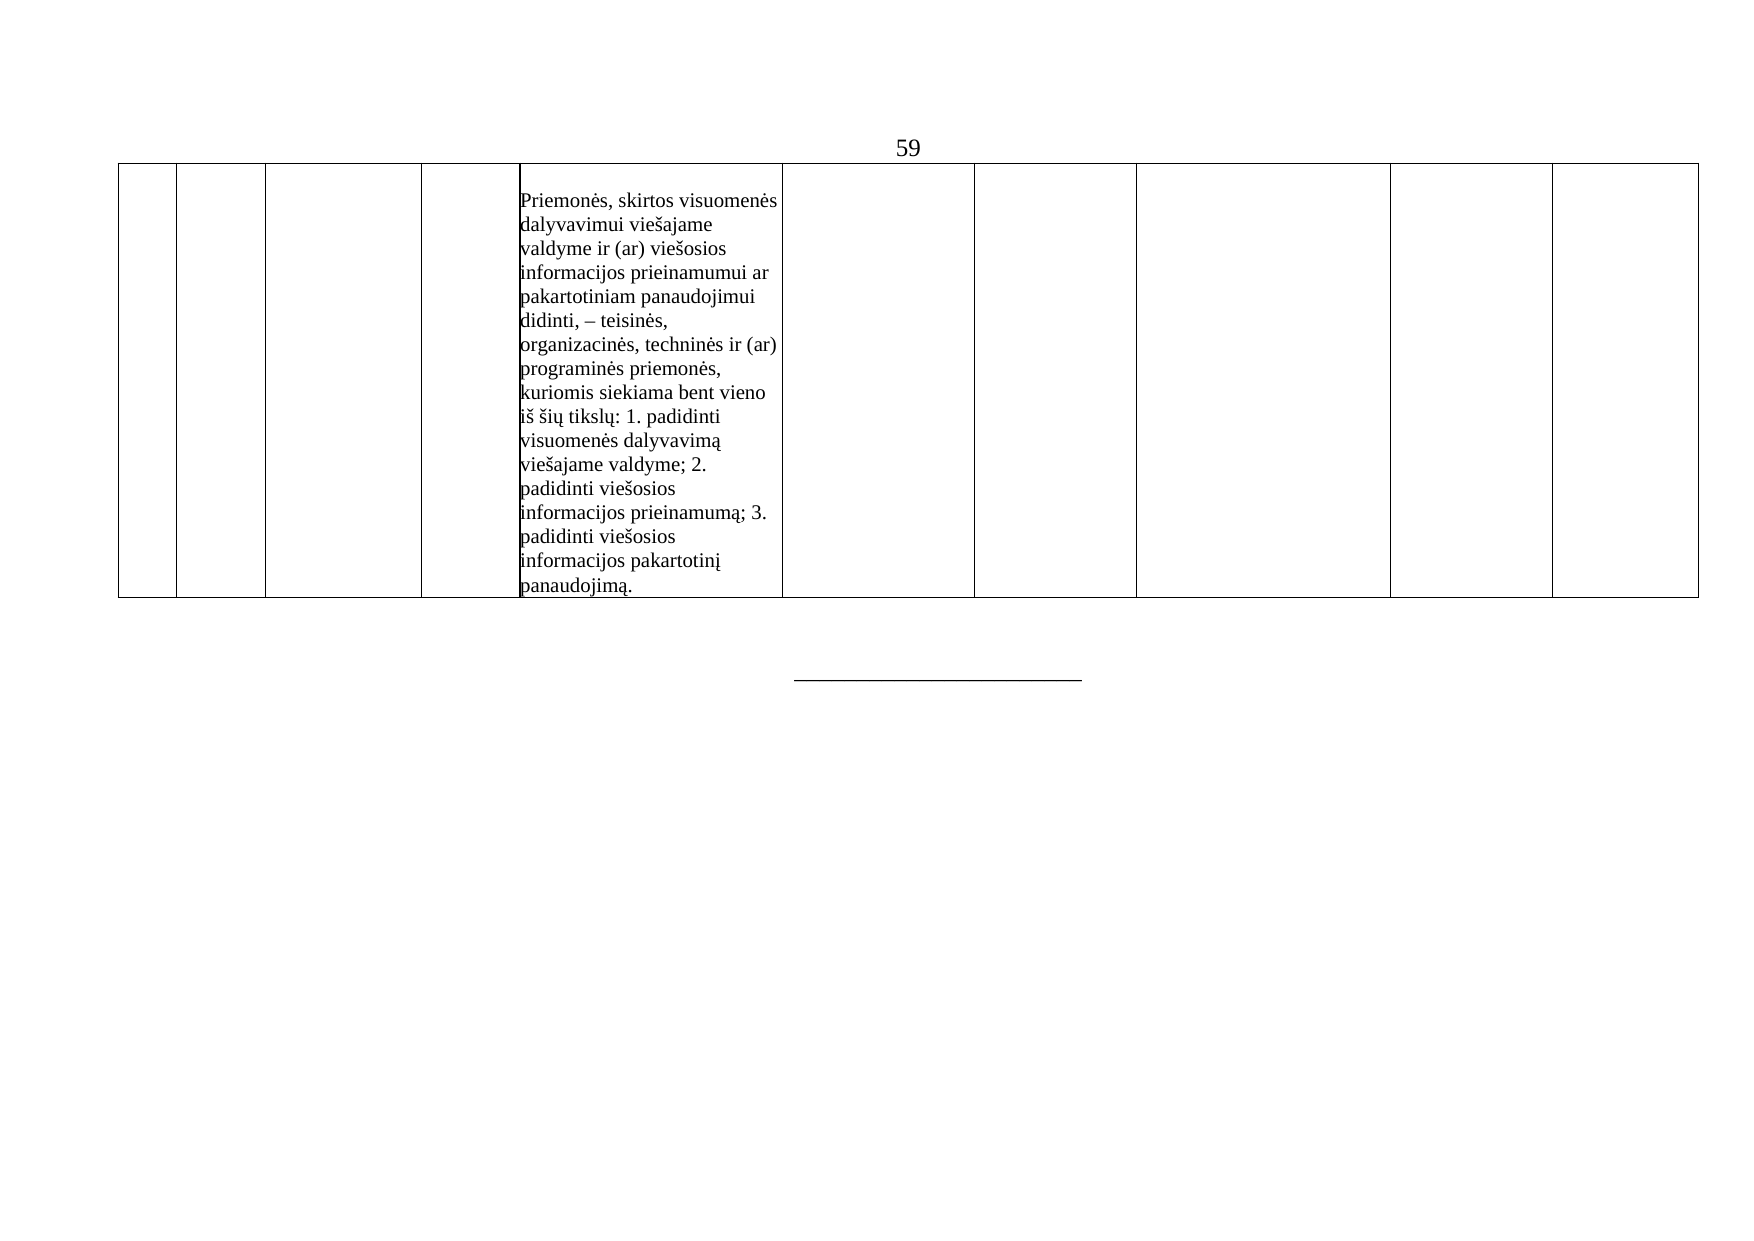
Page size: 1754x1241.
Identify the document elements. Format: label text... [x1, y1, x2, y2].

table_cell [1391, 164, 1552, 597]
table_cell Priemonės, skirtos visuomenės dalyvavimui viešajame valdyme ir (ar) viešosios informacijos prieinamumui ar pakartotiniam panaudojimui didinti, – teisinės, organizacinės, techninės ir (ar) programinės priemonės, kuriomis siekiama bent vieno iš šių tikslų: 1. padidinti visuomenės dalyvavimą viešajame valdyme; 2. padidinti viešosios informacijos prieinamumą; 3. padidinti viešosios informacijos pakartotinį panaudojimą. [521, 164, 782, 597]
table_cell [1553, 164, 1698, 597]
table_cell [177, 164, 265, 597]
table_cell [422, 164, 519, 597]
table_cell [1137, 164, 1390, 597]
table_cell [783, 164, 974, 597]
table_cell [266, 164, 421, 597]
table_cell [975, 164, 1136, 597]
text _______________________ [659, 655, 1698, 684]
table_cell [119, 164, 176, 597]
